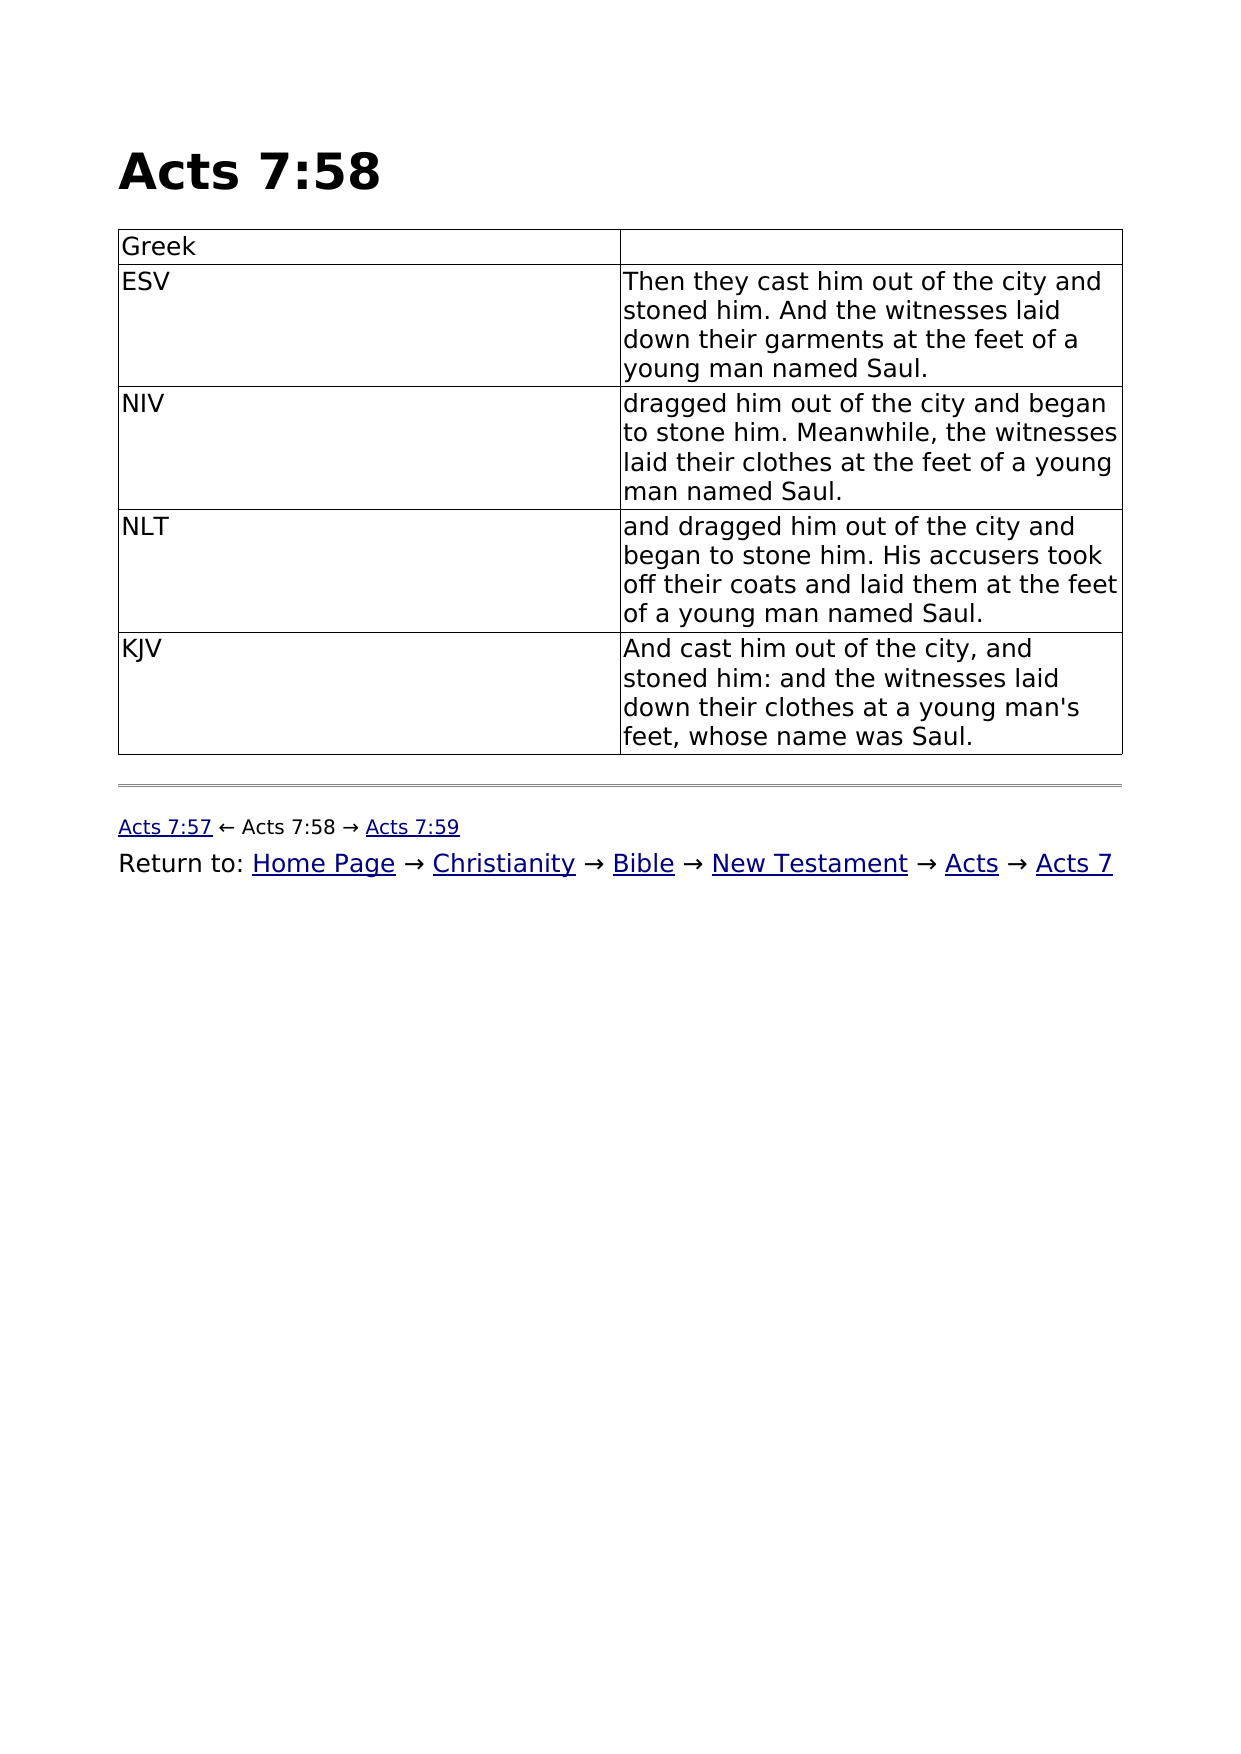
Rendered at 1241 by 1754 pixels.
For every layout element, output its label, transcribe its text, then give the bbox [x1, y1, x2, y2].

table_cell And cast him out of the city, and stoned him: and the witnesses laid down their clothes at a young man's feet, whose name was Saul. [621, 633, 1122, 754]
table_cell NLT [119, 510, 620, 632]
table_cell Then they cast him out of the city and stoned him. And the witnesses laid down their garments at the feet of a young man named Saul. [621, 265, 1122, 386]
subtitle Acts 7:58 [118, 143, 1122, 201]
table_cell dragged him out of the city and began to stone him. Meanwhile, the witnesses laid their clothes at the feet of a young man named Saul. [621, 387, 1122, 509]
table_cell ESV [119, 265, 620, 386]
table_cell and dragged him out of the city and began to stone him. His accusers took off their coats and laid them at the feet of a young man named Saul. [621, 510, 1122, 632]
text Acts 7:57 ← Acts 7:58 → Acts 7:59 [118, 815, 1122, 849]
table_header Greek [119, 230, 620, 264]
text Return to: Home Page → Christianity → Bible → New Testament → Acts → Acts 7 [118, 849, 1122, 879]
table_cell NIV [119, 387, 620, 509]
table_cell KJV [119, 633, 620, 754]
table_header [621, 230, 1122, 264]
